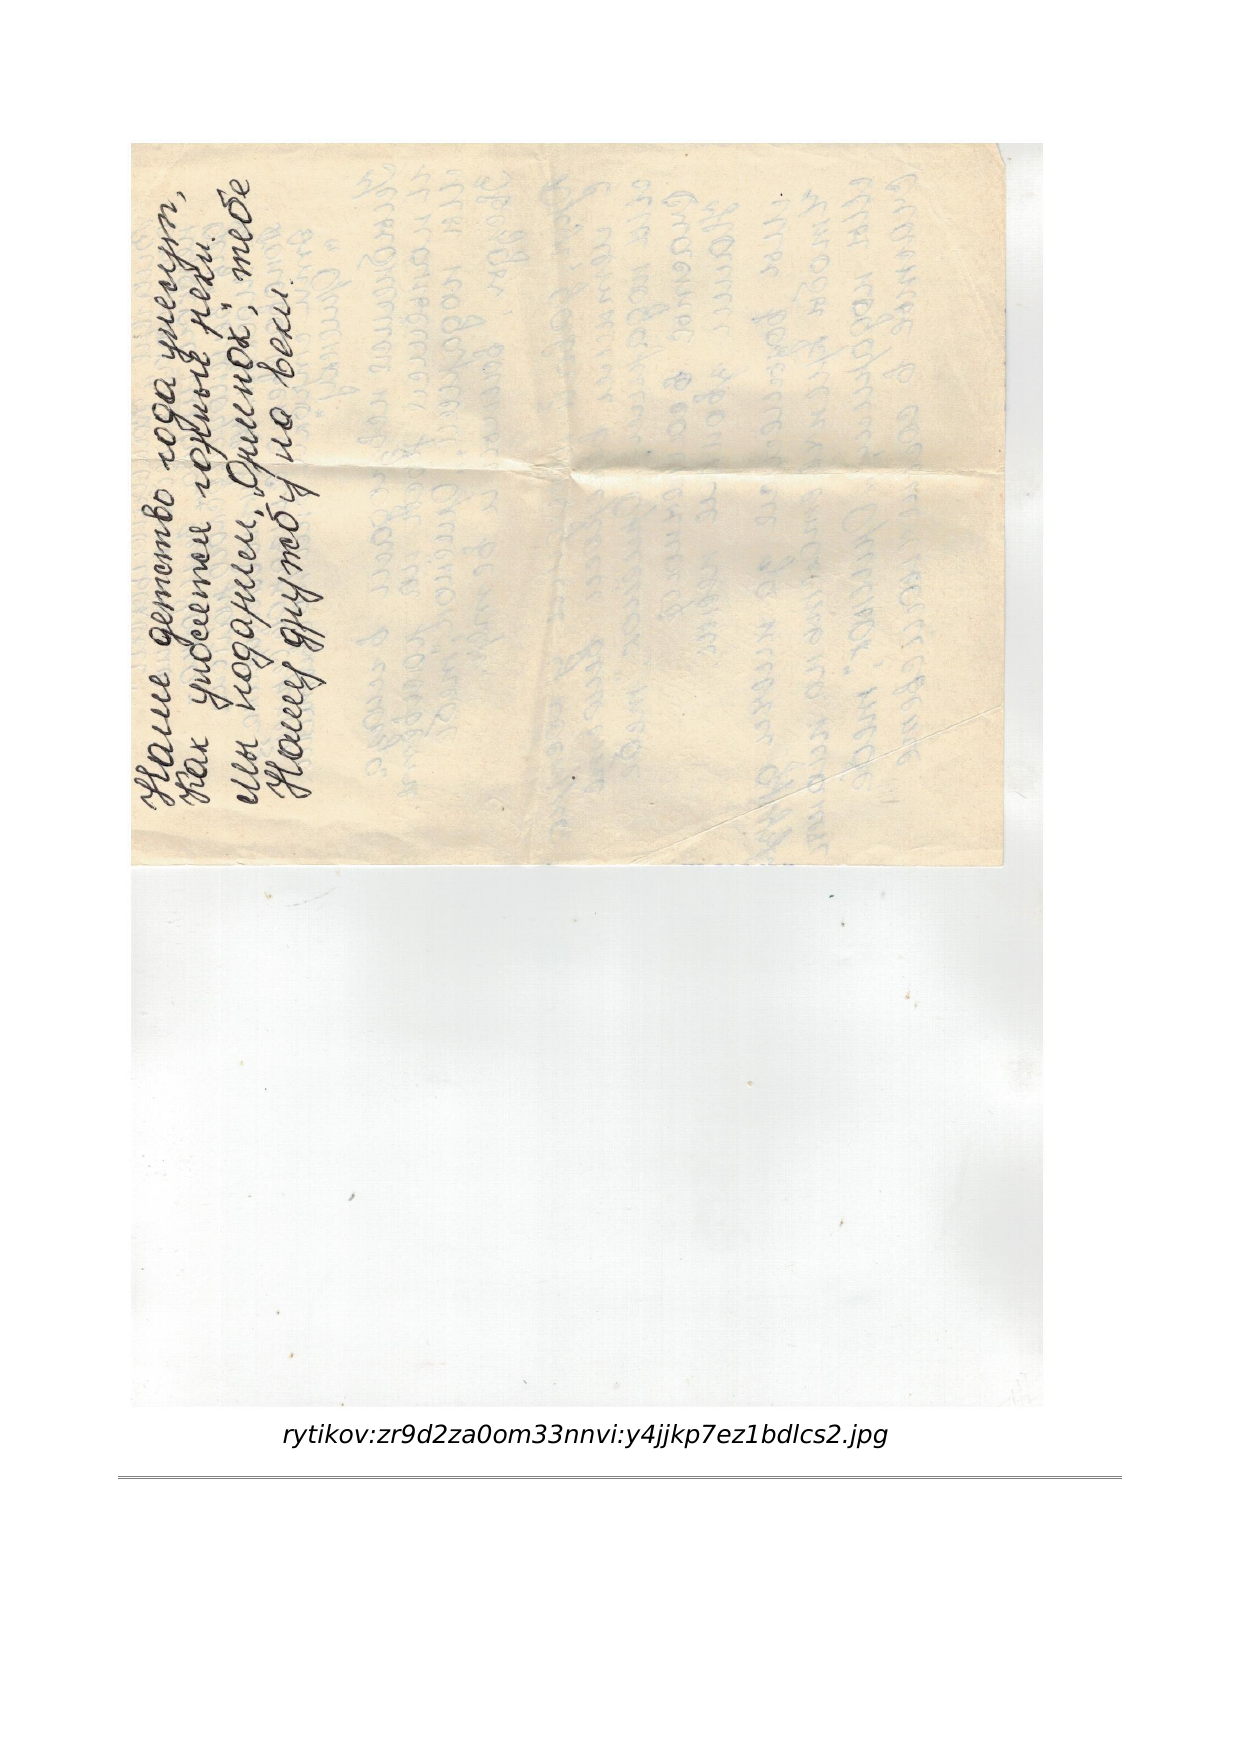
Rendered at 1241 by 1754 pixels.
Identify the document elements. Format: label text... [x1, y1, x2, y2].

picture [118, 130, 1056, 1420]
text rytikov:zr9d2za0om33nnvi:y4jjkp7ez1bdlcs2.jpg [118, 1420, 1056, 1449]
